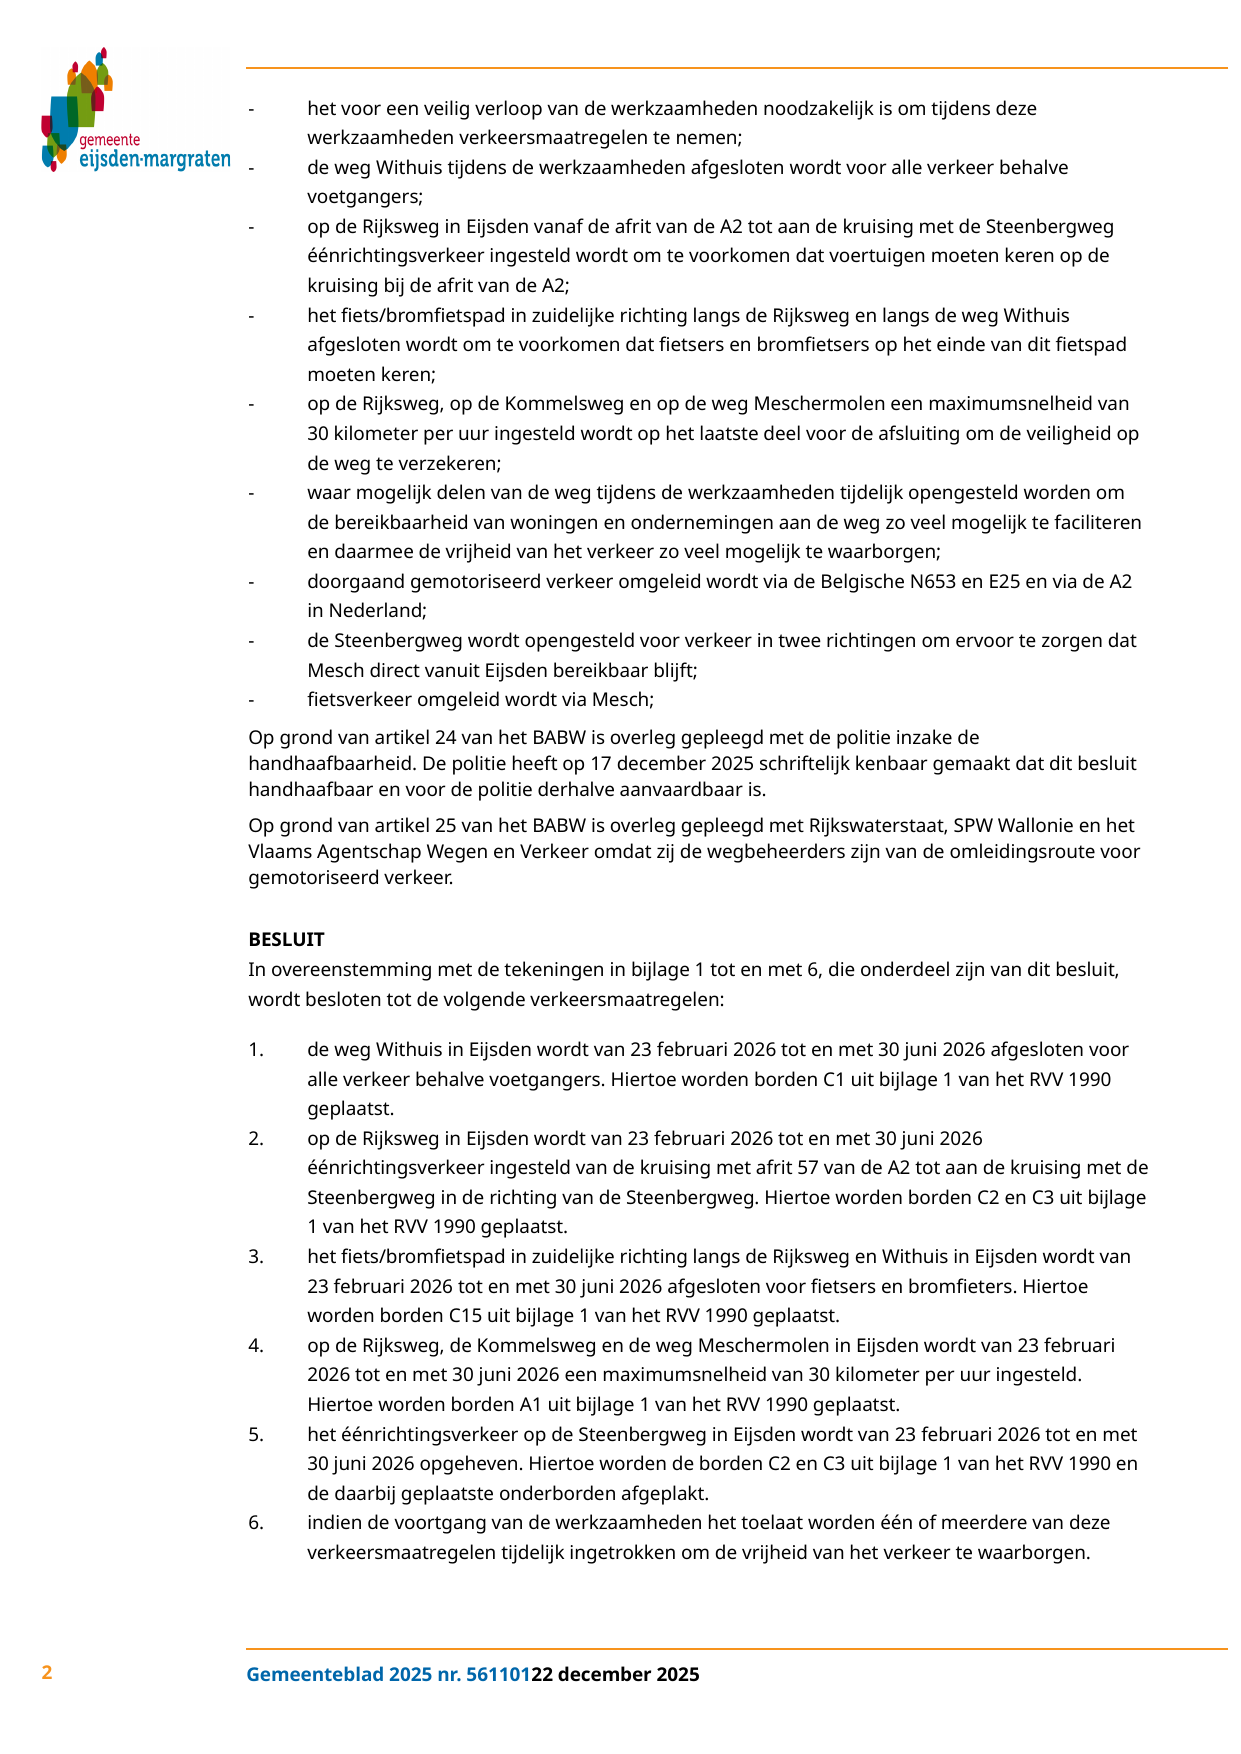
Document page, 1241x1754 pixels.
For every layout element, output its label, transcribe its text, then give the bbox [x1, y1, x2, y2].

text BESLUIT [248, 927, 1152, 952]
list de weg Withuis tijdens de werkzaamheden afgesloten wordt voor alle verkeer behalve voetgangers; [248, 154, 1152, 209]
text In overeenstemming met de tekeningen in bijlage 1 tot en met 6, die onderdeel zijn van dit besluit, wordt besloten tot de volgende verkeersmaatregelen: [248, 956, 1152, 1012]
text Op grond van artikel 25 van het BABW is overleg gepleegd met Rijkswaterstaat, SPW Wallonie en het Vlaams Agentschap Wegen en Verkeer omdat zij de wegbeheerders zijn van de omleidingsroute voor gemotoriseerd verkeer. [248, 812, 1152, 890]
text Op grond van artikel 24 van het BABW is overleg gepleegd met de politie inzake de handhaafbaarheid. De politie heeft op 17 december 2025 schriftelijk kenbaar gemaakt dat dit besluit handhaafbaar en voor de politie derhalve aanvaardbaar is. [248, 724, 1152, 802]
list het fiets/bromfietspad in zuidelijke richting langs de Rijksweg en langs de weg Withuis afgesloten wordt om te voorkomen dat fietsers en bromfietsers op het einde van dit fietspad moeten keren; [248, 302, 1152, 387]
list het voor een veilig verloop van de werkzaamheden noodzakelijk is om tijdens deze werkzaamheden verkeersmaatregelen te nemen; [248, 95, 1152, 150]
list op de Rijksweg, op de Kommelsweg en op de weg Meschermolen een maximumsnelheid van 30 kilometer per uur ingesteld wordt op het laatste deel voor de afsluiting om de veiligheid op de weg te verzekeren; [248, 391, 1152, 476]
list op de Rijksweg in Eijsden wordt van 23 februari 2026 tot en met 30 juni 2026 éénrichtingsverkeer ingesteld van de kruising met afrit 57 van de A2 tot aan de kruising met de Steenbergweg in de richting van de Steenbergweg. Hiertoe worden borden C2 en C3 uit bijlage 1 van het RVV 1990 geplaatst. [248, 1125, 1152, 1239]
picture [41, 47, 231, 172]
list waar mogelijk delen van de weg tijdens de werkzaamheden tijdelijk opengesteld worden om de bereikbaarheid van woningen en ondernemingen aan de weg zo veel mogelijk te faciliteren en daarmee de vrijheid van het verkeer zo veel mogelijk te waarborgen; [248, 479, 1152, 564]
list doorgaand gemotoriseerd verkeer omgeleid wordt via de Belgische N653 en E25 en via de A2 in Nederland; [248, 568, 1152, 623]
list indien de voortgang van de werkzaamheden het toelaat worden één of meerdere van deze verkeersmaatregelen tijdelijk ingetrokken om de vrijheid van het verkeer te waarborgen. [248, 1509, 1152, 1565]
list op de Rijksweg in Eijsden vanaf de afrit van de A2 tot aan de kruising met de Steenbergweg éénrichtingsverkeer ingesteld wordt om te voorkomen dat voertuigen moeten keren op de kruising bij de afrit van de A2; [248, 213, 1152, 298]
list het éénrichtingsverkeer op de Steenbergweg in Eijsden wordt van 23 februari 2026 tot en met 30 juni 2026 opgeheven. Hiertoe worden de borden C2 en C3 uit bijlage 1 van het RVV 1990 en de daarbij geplaatste onderborden afgeplakt. [248, 1421, 1152, 1506]
list de weg Withuis in Eijsden wordt van 23 februari 2026 tot en met 30 juni 2026 afgesloten voor alle verkeer behalve voetgangers. Hiertoe worden borden C1 uit bijlage 1 van het RVV 1990 geplaatst. [248, 1036, 1152, 1121]
list fietsverkeer omgeleid wordt via Mesch; [248, 686, 1152, 712]
list op de Rijksweg, de Kommelsweg en de weg Meschermolen in Eijsden wordt van 23 februari 2026 tot en met 30 juni 2026 een maximumsnelheid van 30 kilometer per uur ingesteld. Hiertoe worden borden A1 uit bijlage 1 van het RVV 1990 geplaatst. [248, 1332, 1152, 1417]
list de Steenbergweg wordt opengesteld voor verkeer in twee richtingen om ervoor te zorgen dat Mesch direct vanuit Eijsden bereikbaar blijft; [248, 627, 1152, 683]
list het fiets/bromfietspad in zuidelijke richting langs de Rijksweg en Withuis in Eijsden wordt van 23 februari 2026 tot en met 30 juni 2026 afgesloten voor fietsers en bromfieters. Hiertoe worden borden C15 uit bijlage 1 van het RVV 1990 geplaatst. [248, 1243, 1152, 1328]
